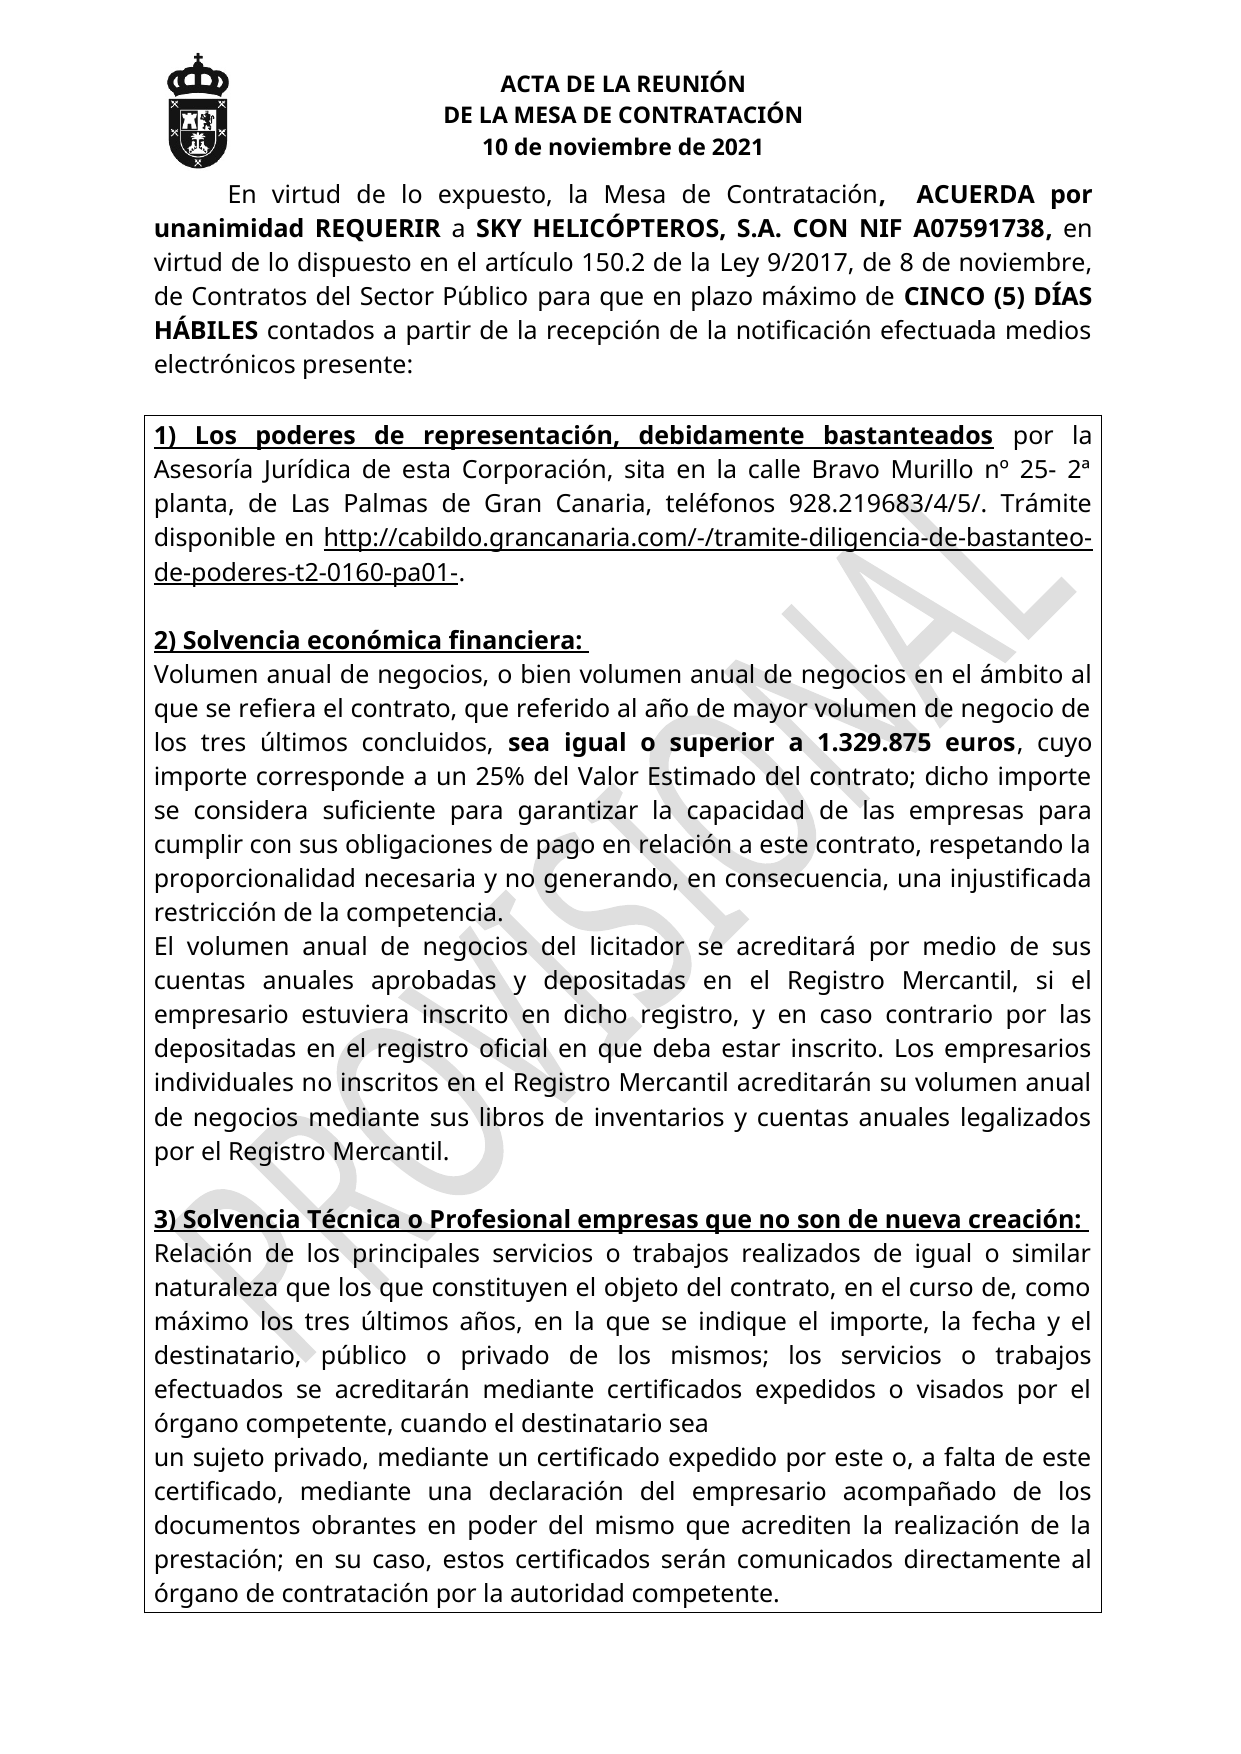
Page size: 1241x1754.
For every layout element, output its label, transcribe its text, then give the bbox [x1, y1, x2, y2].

text 3) Solvencia Técnica o Profesional empresas que no son de nueva creación: [153, 1201, 1093, 1235]
text 1) Los poderes de representación, debidamente bastanteados por la Asesoría Jurídica de esta Corporación, sita en la calle Bravo Murillo nº 25- 2ª planta, de Las Palmas de Gran Canaria, teléfonos 928.219683/4/5/. Trámite disponible en http://cabildo.grancanaria.com/-/tramite-diligencia-de-bastanteo-de-poderes-t2-0160-pa01-. [145, 416, 1101, 588]
text Volumen anual de negocios, o bien volumen anual de negocios en el ámbito al que se refiera el contrato, que referido al año de mayor volumen de negocio de los tres últimos concluidos, sea igual o superior a 1.329.875 euros, cuyo importe corresponde a un 25% del Valor Estimado del contrato; dicho importe se considera suficiente para garantizar la capacidad de las empresas para cumplir con sus obligaciones de pago en relación a este contrato, respetando la proporcionalidad necesaria y no generando, en consecuencia, una injustificada restricción de la competencia. [153, 656, 1093, 929]
text El volumen anual de negocios del licitador se acreditará por medio de sus cuentas anuales aprobadas y depositadas en el Registro Mercantil, si el empresario estuviera inscrito en dicho registro, y en caso contrario por las depositadas en el registro oficial en que deba estar inscrito. Los empresarios individuales no inscritos en el Registro Mercantil acreditarán su volumen anual de negocios mediante sus libros de inventarios y cuentas anuales legalizados por el Registro Mercantil. [153, 929, 1093, 1167]
text 2) Solvencia económica financiera: [153, 622, 1093, 656]
picture [164, 50, 231, 171]
text En virtud de lo expuesto, la Mesa de Contratación, ACUERDA por unanimidad REQUERIR a SKY HELICÓPTEROS, S.A. CON nif A07591738, en virtud de lo dispuesto en el artículo 150.2 de la Ley 9/2017, de 8 de noviembre, de Contratos del Sector Público para que en plazo máximo de CINCO (5) DÍAS HÁBILES contados a partir de la recepción de la notificación efectuada medios electrónicos presente: [153, 176, 1093, 381]
text un sujeto privado, mediante un certificado expedido por este o, a falta de este certificado, mediante una declaración del empresario acompañado de los documentos obrantes en poder del mismo que acrediten la realización de la prestación; en su caso, estos certificados serán comunicados directamente al órgano de contratación por la autoridad competente. [145, 1437, 1101, 1612]
text Relación de los principales servicios o trabajos realizados de igual o similar naturaleza que los que constituyen el objeto del contrato, en el curso de, como máximo los tres últimos años, en la que se indique el importe, la fecha y el destinatario, público o privado de los mismos; los servicios o trabajos efectuados se acreditarán mediante certificados expedidos o visados por el órgano competente, cuando el destinatario sea [153, 1235, 1093, 1437]
